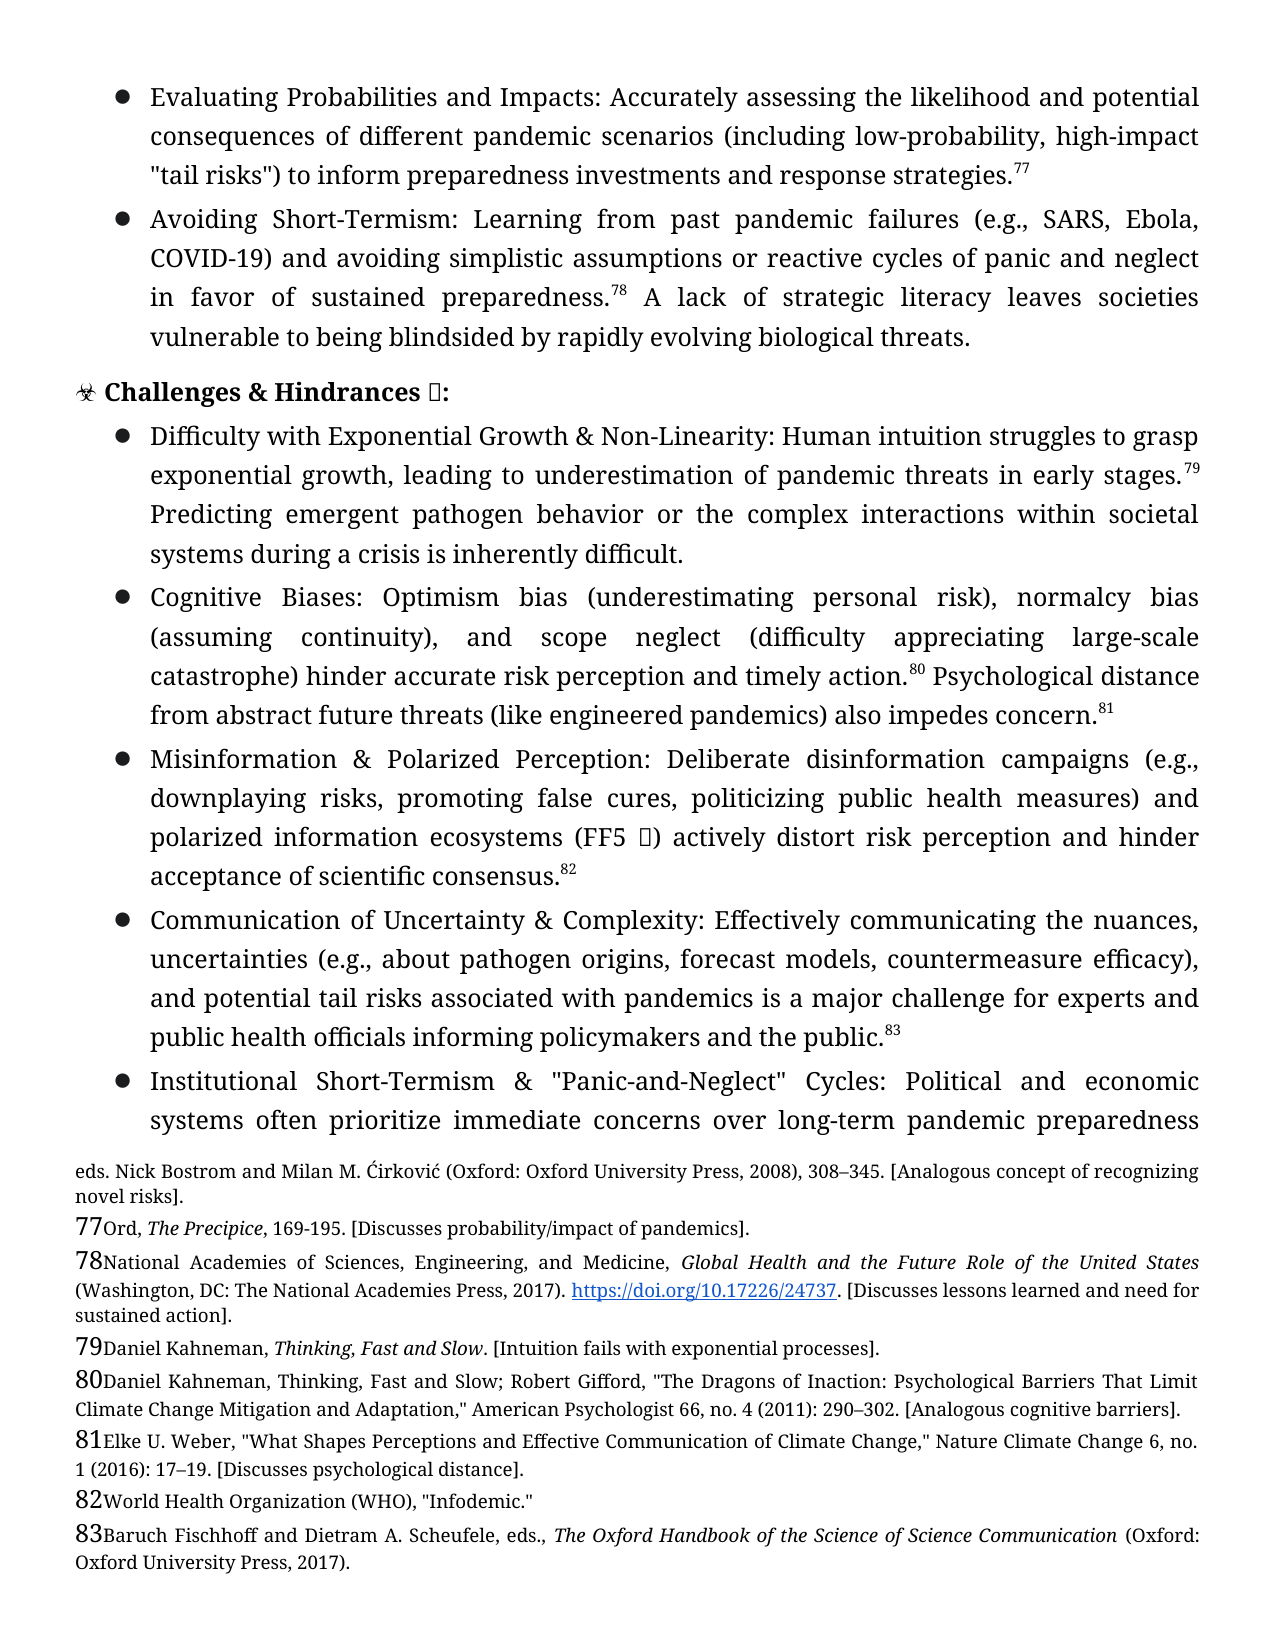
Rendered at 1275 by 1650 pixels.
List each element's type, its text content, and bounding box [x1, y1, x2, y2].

list eds. Nick Bostrom and Milan M. Ćirković (Oxford: Oxford University Press, 2008), 308–345. [Analogous concept of recognizing novel risks]. [75, 1158, 1200, 1209]
list Communication of Uncertainty & Complexity: Effectively communicating the nuances, uncertainties (e.g., about pathogen origins, forecast models, countermeasure efficacy), and potential tail risks associated with pandemics is a major challenge for experts and public health officials informing policymakers and the public. [112, 898, 1200, 1054]
list Daniel Kahneman, Thinking, Fast and Slow; Robert Gifford, "The Dragons of Inaction: Psychological Barriers That Limit Climate Change Mitigation and Adaptation," American Psychologist 66, no. 4 (2011): 290–302. [Analogous cognitive barriers]. [75, 1362, 1200, 1422]
list Difficulty with Exponential Growth & Non-Linearity: Human intuition struggles to grasp exponential growth, leading to underestimation of pandemic threats in early stages. Predicting emergent pathogen behavior or the complex interactions within societal systems during a crisis is inherently difficult. [112, 414, 1200, 570]
list Daniel Kahneman, Thinking, Fast and Slow. [Intuition fails with exponential processes]. [75, 1328, 1200, 1362]
list Evaluating Probabilities and Impacts: Accurately assessing the likelihood and potential consequences of different pandemic scenarios (including low-probability, high-impact "tail risks") to inform preparedness investments and response strategies. [112, 75, 1200, 192]
subtitle ☣️ Challenges & Hindrances 🔎: [75, 375, 1200, 409]
list National Academies of Sciences, Engineering, and Medicine, Global Health and the Future Role of the United States (Washington, DC: The National Academies Press, 2017). https://doi.org/10.17226/24737. [Discusses lessons learned and need for sustained action]. [75, 1243, 1200, 1328]
list World Health Organization (WHO), "Infodemic." [75, 1481, 1200, 1515]
list Ord, The Precipice, 169-195. [Discusses probability/impact of pandemics]. [75, 1209, 1200, 1243]
list Baruch Fischhoff and Dietram A. Scheufele, eds., The Oxford Handbook of the Science of Science Communication (Oxford: Oxford University Press, 2017). [75, 1515, 1200, 1575]
list Avoiding Short-Termism: Learning from past pandemic failures (e.g., SARS, Ebola, COVID-19) and avoiding simplistic assumptions or reactive cycles of panic and neglect in favor of sustained preparedness. A lack of strategic literacy leaves societies vulnerable to being blindsided by rapidly evolving biological threats. [112, 197, 1200, 353]
list Institutional Short-Termism & "Panic-and-Neglect" Cycles: Political and economic systems often prioritize immediate concerns over long-term pandemic preparedness [112, 1059, 1200, 1137]
list Cognitive Biases: Optimism bias (underestimating personal risk), normalcy bias (assuming continuity), and scope neglect (difficulty appreciating large-scale catastrophe) hinder accurate risk perception and timely action. Psychological distance from abstract future threats (like engineered pandemics) also impedes concern. [112, 575, 1200, 732]
list Misinformation & Polarized Perception: Deliberate disinformation campaigns (e.g., downplaying risks, promoting false cures, politicizing public health measures) and polarized information ecosystems (FF5 📀) actively distort risk perception and hinder acceptance of scientific consensus. [112, 737, 1200, 893]
list Elke U. Weber, "What Shapes Perceptions and Effective Communication of Climate Change," Nature Climate Change 6, no. 1 (2016): 17–19. [Discusses psychological distance]. [75, 1422, 1200, 1481]
